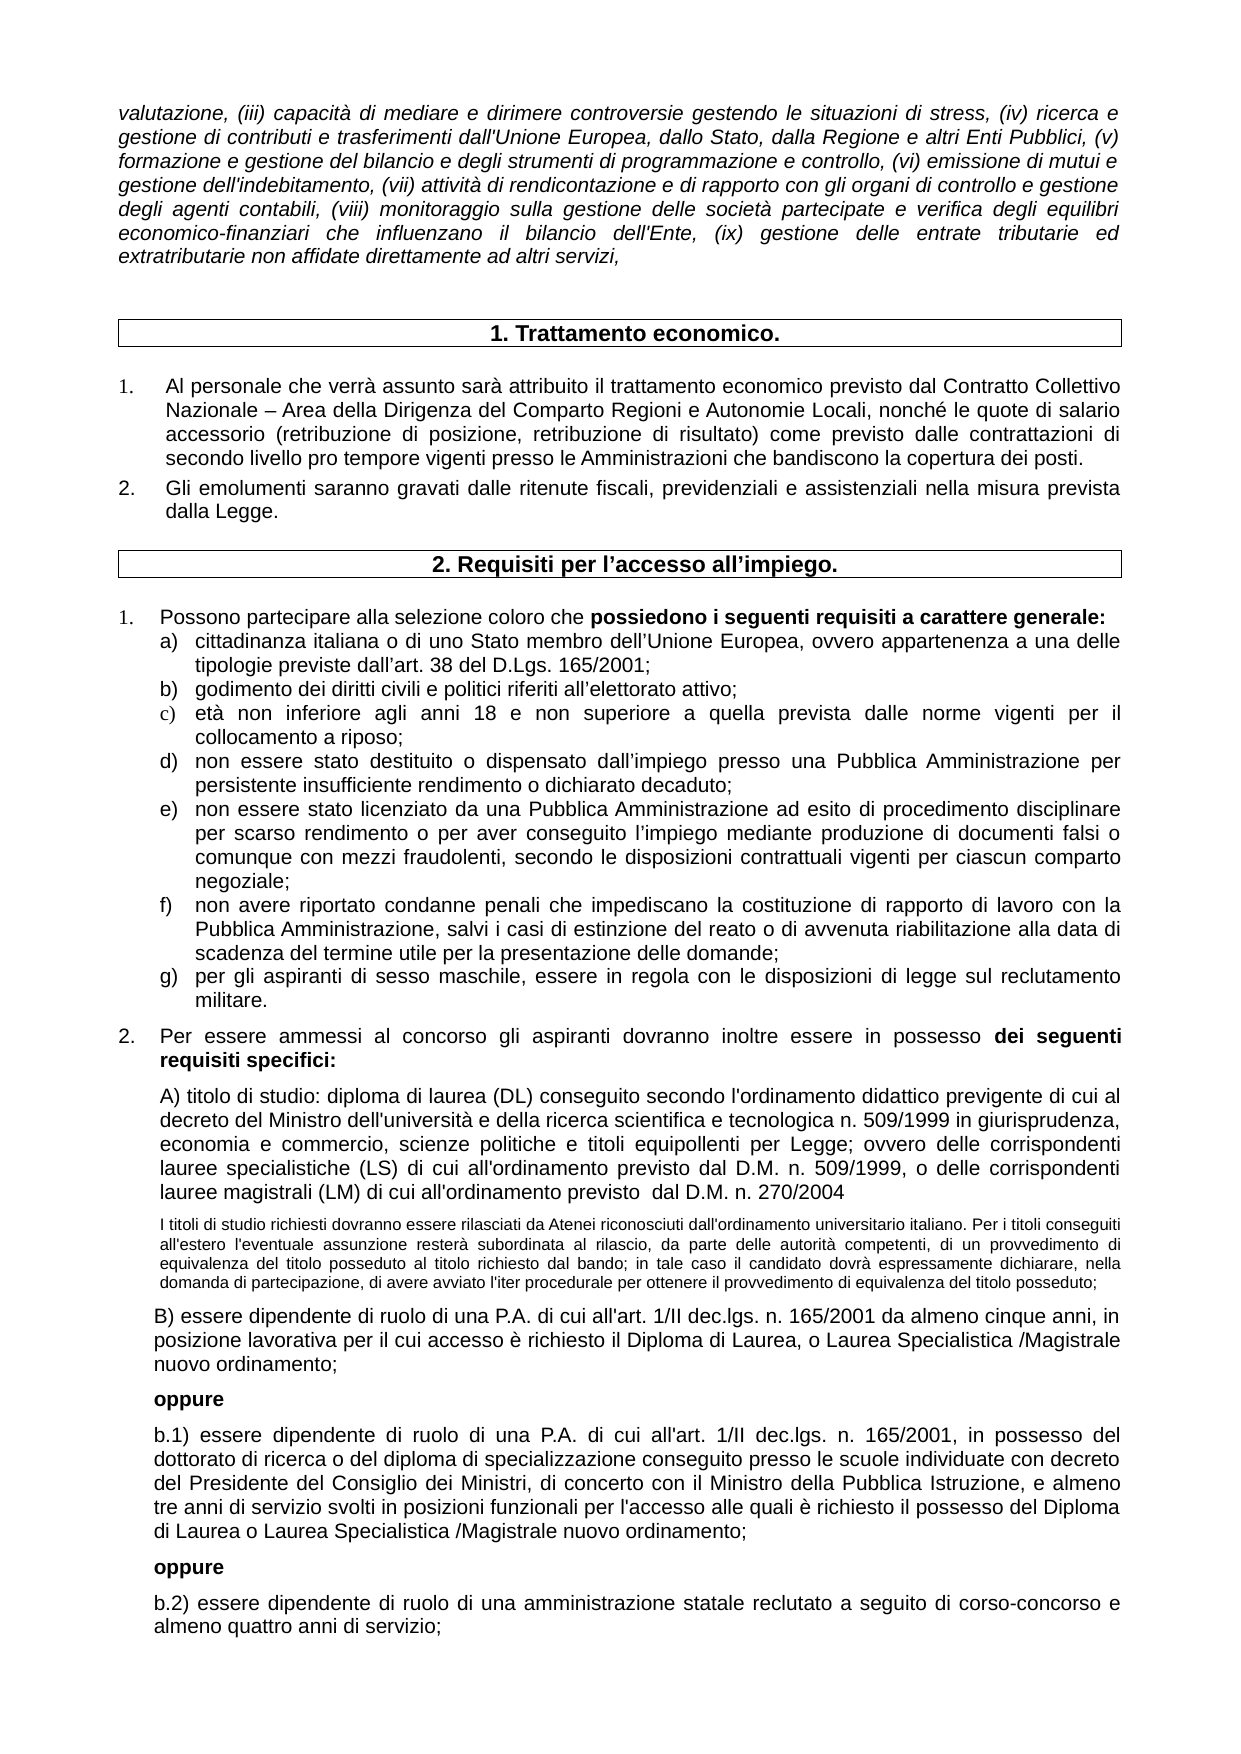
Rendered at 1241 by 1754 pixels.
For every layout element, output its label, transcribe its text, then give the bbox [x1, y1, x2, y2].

list I titoli di studio richiesti dovranno essere rilasciati da Atenei riconosciuti dall'ordinamento universitario italiano. Per i titoli conseguiti all'estero l'eventuale assunzione resterà subordinata al rilascio, da parte delle autorità competenti, di un provvedimento di equivalenza del titolo posseduto al titolo richiesto dal bando; in tale caso il candidato dovrà espressamente dichiarare, nella domanda di partecipazione, di avere avviato l'iter procedurale per ottenere il provvedimento di equivalenza del titolo posseduto; [118, 1215, 1122, 1292]
list età non inferiore agli anni 18 e non superiore a quella prevista dalle norme vigenti per il collocamento a riposo; [159, 701, 1122, 749]
list Gli emolumenti saranno gravati dalle ritenute fiscali, previdenziali e assistenziali nella misura prevista dalla Legge. [118, 475, 1122, 523]
list oppure [118, 1554, 1122, 1578]
list cittadinanza italiana o di uno Stato membro dell’Unione Europea, ovvero appartenenza a una delle tipologie previste dall’art. 38 del D.Lgs. 165/2001; [159, 629, 1122, 677]
list Possono partecipare alla selezione coloro che possiedono i seguenti requisiti a carattere generale: [118, 604, 1122, 629]
text 1. Trattamento economico. [119, 320, 1121, 346]
list B) essere dipendente di ruolo di una P.A. di cui all'art. 1/II dec.lgs. n. 165/2001 da almeno cinque anni, in posizione lavorativa per il cui accesso è richiesto il Diploma di Laurea, o Laurea Specialistica /Magistrale nuovo ordinamento; [118, 1304, 1122, 1376]
text 2. Requisiti per l’accesso all’impiego. [119, 551, 1121, 577]
list non avere riportato condanne penali che impediscano la costituzione di rapporto di lavoro con la Pubblica Amministrazione, salvi i casi di estinzione del reato o di avvenuta riabilitazione alla data di scadenza del termine utile per la presentazione delle domande; [159, 892, 1122, 964]
list per gli aspiranti di sesso maschile, essere in regola con le disposizioni di legge sul reclutamento militare. [159, 964, 1122, 1012]
list non essere stato licenziato da una Pubblica Amministrazione ad esito di procedimento disciplinare per scarso rendimento o per aver conseguito l’impiego mediante produzione di documenti falsi o comunque con mezzi fraudolenti, secondo le disposizioni contrattuali vigenti per ciascun comparto negoziale; [159, 797, 1122, 892]
list b.1) essere dipendente di ruolo di una P.A. di cui all'art. 1/II dec.lgs. n. 165/2001, in possesso del dottorato di ricerca o del diploma di specializzazione conseguito presso le scuole individuate con decreto del Presidente del Consiglio dei Ministri, di concerto con il Ministro della Pubblica Istruzione, e almeno tre anni di servizio svolti in posizioni funzionali per l'accesso alle quali è richiesto il possesso del Diploma di Laurea o Laurea Specialistica /Magistrale nuovo ordinamento; [118, 1423, 1122, 1543]
list godimento dei diritti civili e politici riferiti all’elettorato attivo; [159, 677, 1122, 701]
list A) titolo di studio: diploma di laurea (DL) conseguito secondo l'ordinamento didattico previgente di cui al decreto del Ministro dell'università e della ricerca scientifica e tecnologica n. 509/1999 in giurisprudenza, economia e commercio, scienze politiche e titoli equipollenti per Legge; ovvero delle corrispondenti lauree specialistiche (LS) di cui all'ordinamento previsto dal D.M. n. 509/1999, o delle corrispondenti lauree magistrali (LM) di cui all'ordinamento previsto dal D.M. n. 270/2004 [118, 1084, 1122, 1203]
list Per essere ammessi al concorso gli aspiranti dovranno inoltre essere in possesso dei seguenti requisiti specifici: [118, 1024, 1122, 1072]
list oppure [118, 1387, 1122, 1411]
text valutazione, (iii) capacità di mediare e dirimere controversie gestendo le situazioni di stress, (iv) ricerca e gestione di contributi e trasferimenti dall'Unione Europea, dallo Stato, dalla Regione e altri Enti Pubblici, (v) formazione e gestione del bilancio e degli strumenti di programmazione e controllo, (vi) emissione di mutui e gestione dell'indebitamento, (vii) attività di rendicontazione e di rapporto con gli organi di controllo e gestione degli agenti contabili, (viii) monitoraggio sulla gestione delle società partecipate e verifica degli equilibri economico-finanziari che influenzano il bilancio dell'Ente, (ix) gestione delle entrate tributarie ed extratributarie non affidate direttamente ad altri servizi, [118, 101, 1122, 268]
list non essere stato destituito o dispensato dall’impiego presso una Pubblica Amministrazione per persistente insufficiente rendimento o dichiarato decaduto; [159, 749, 1122, 797]
list b.2) essere dipendente di ruolo di una amministrazione statale reclutato a seguito di corso-concorso e almeno quattro anni di servizio; [118, 1590, 1122, 1638]
list Al personale che verrà assunto sarà attribuito il trattamento economico previsto dal Contratto Collettivo Nazionale – Area della Dirigenza del Comparto Regioni e Autonomie Locali, nonché le quote di salario accessorio (retribuzione di posizione, retribuzione di risultato) come previsto dalle contrattazioni di secondo livello pro tempore vigenti presso le Amministrazioni che bandiscono la copertura dei posti. [118, 373, 1122, 469]
